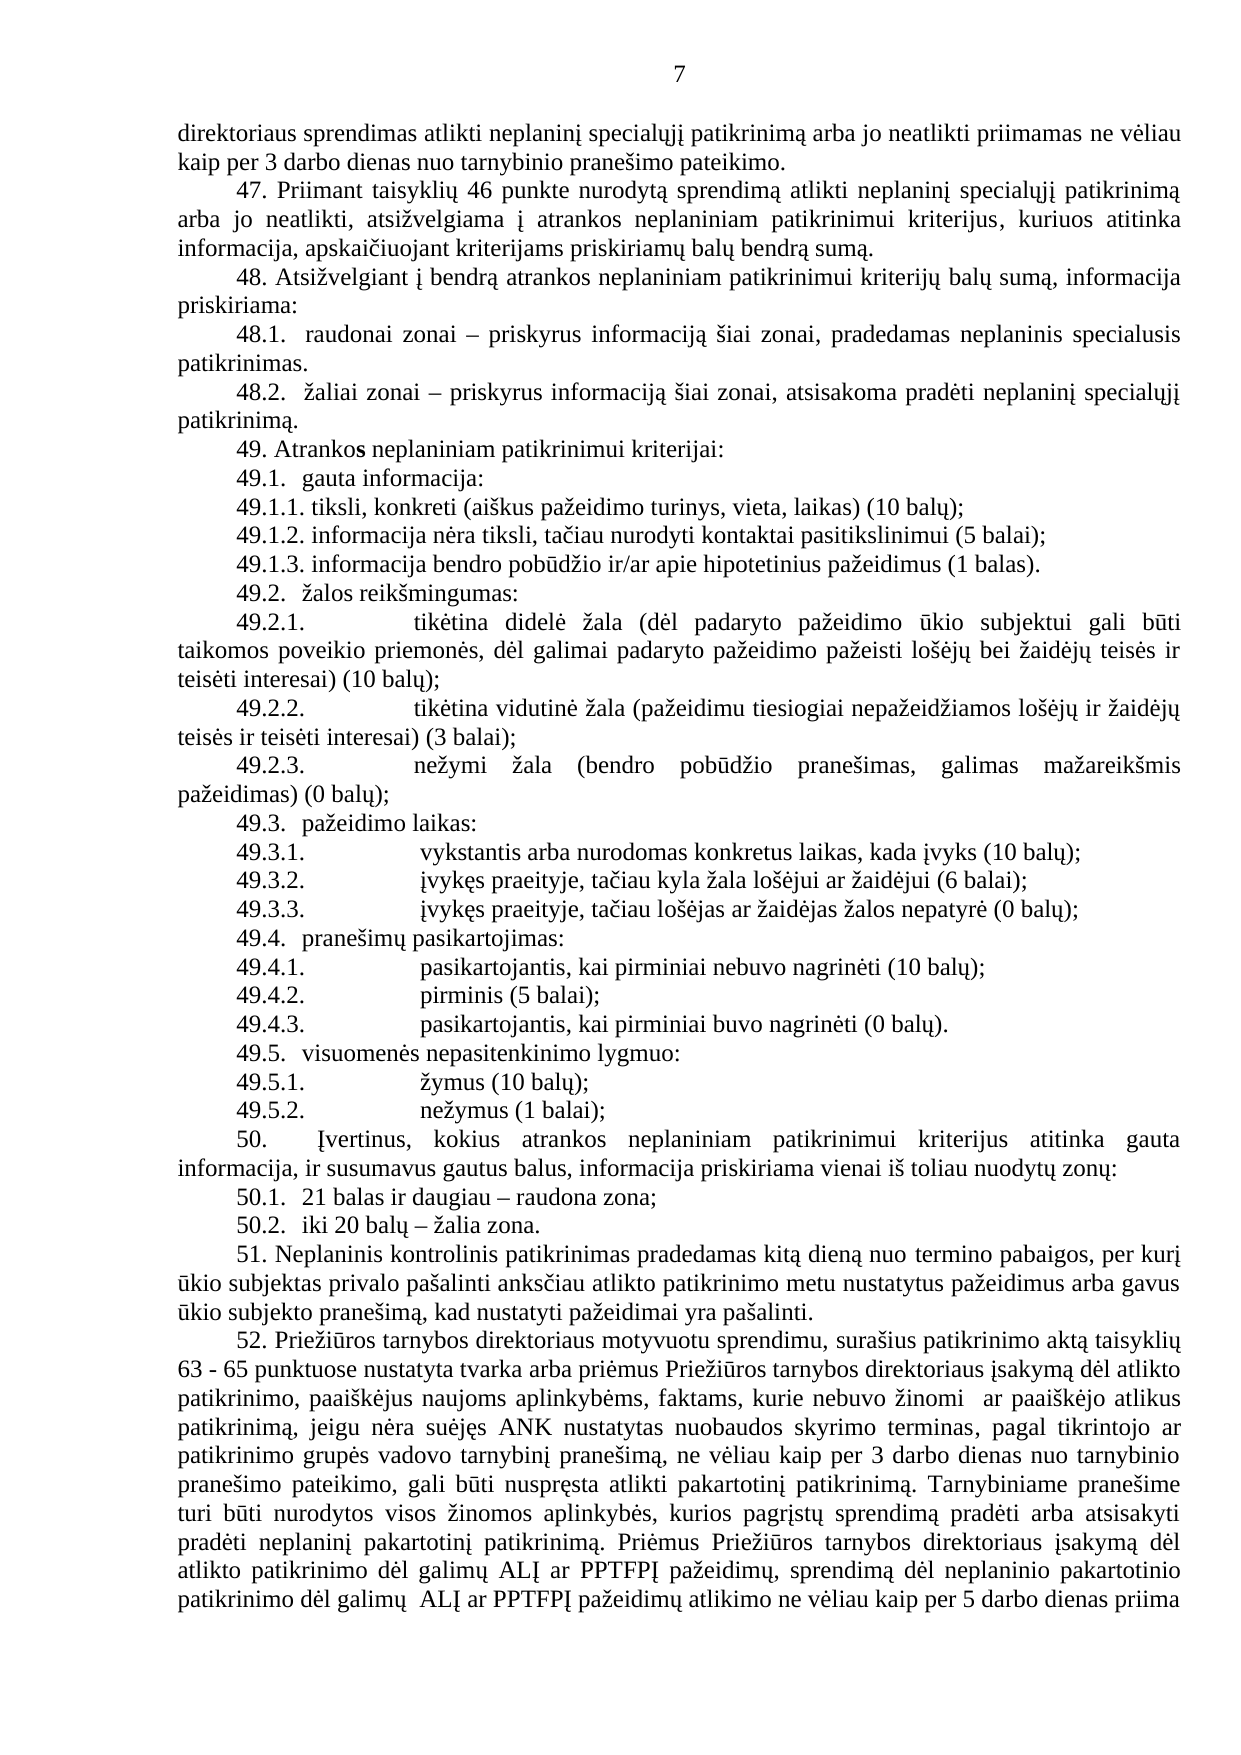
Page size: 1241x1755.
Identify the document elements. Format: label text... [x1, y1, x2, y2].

text 49.1.3. informacija bendro pobūdžio ir/ar apie hipotetinius pažeidimus (1 balas). [177, 549, 1181, 578]
text 48. Atsižvelgiant į bendrą atrankos neplaniniam patikrinimui kriterijų balų sumą, informacija priskiriama: [177, 262, 1181, 319]
text 48.1. raudonai zonai – priskyrus informaciją šiai zonai, pradedamas neplaninis specialusis patikrinimas. [177, 319, 1181, 377]
text 49.2.3. nežymi žala (bendro pobūdžio pranešimas, galimas mažareikšmis pažeidimas) (0 balų); [177, 751, 1181, 808]
text 49.1.1. tiksli, konkreti (aiškus pažeidimo turinys, vieta, laikas) (10 balų); [177, 492, 1181, 521]
text 49.3.2. įvykęs praeityje, tačiau kyla žala lošėjui ar žaidėjui (6 balai); [177, 866, 1181, 894]
text 49.5. visuomenės nepasitenkinimo lygmuo: [177, 1038, 1181, 1067]
text 49.4.2. pirminis (5 balai); [177, 981, 1181, 1009]
text 49.2.2. tikėtina vidutinė žala (pažeidimu tiesiogiai nepažeidžiamos lošėjų ir žaidėjų teisės ir teisėti interesai) (3 balai); [177, 693, 1181, 751]
text 49.3. pažeidimo laikas: [177, 808, 1181, 837]
text direktoriaus sprendimas atlikti neplaninį specialųjį patikrinimą arba jo neatlikti priimamas ne vėliau kaip per 3 darbo dienas nuo tarnybinio pranešimo pateikimo. [177, 118, 1181, 176]
text 49.4. pranešimų pasikartojimas: [177, 923, 1181, 952]
text 49.1.2. informacija nėra tiksli, tačiau nurodyti kontaktai pasitikslinimui (5 balai); [177, 521, 1181, 549]
text 49.5.1. žymus (10 balų); [177, 1067, 1181, 1096]
text 51. Neplaninis kontrolinis patikrinimas pradedamas kitą dieną nuo termino pabaigos, per kurį ūkio subjektas privalo pašalinti anksčiau atlikto patikrinimo metu nustatytus pažeidimus arba gavus ūkio subjekto pranešimą, kad nustatyti pažeidimai yra pašalinti. [177, 1239, 1181, 1326]
text 50.2. iki 20 balų – žalia zona. [177, 1211, 1181, 1239]
text 49.3.1. vykstantis arba nurodomas konkretus laikas, kada įvyks (10 balų); [177, 837, 1181, 866]
text 49.4.3. pasikartojantis, kai pirminiai buvo nagrinėti (0 balų). [177, 1009, 1181, 1038]
text 49. Atrankos neplaniniam patikrinimui kriterijai: [177, 434, 1181, 463]
text 49.2. žalos reikšmingumas: [177, 578, 1181, 607]
text 48.2. žaliai zonai – priskyrus informaciją šiai zonai, atsisakoma pradėti neplaninį specialųjį patikrinimą. [177, 377, 1181, 434]
text 52. Priežiūros tarnybos direktoriaus motyvuotu sprendimu, surašius patikrinimo aktą taisyklių 63 - 65 punktuose nustatyta tvarka arba priėmus Priežiūros tarnybos direktoriaus įsakymą dėl atlikto patikrinimo, paaiškėjus naujoms aplinkybėms, faktams, kurie nebuvo žinomi ar paaiškėjo atlikus patikrinimą, jeigu nėra suėjęs ANK nustatytas nuobaudos skyrimo terminas, pagal tikrintojo ar patikrinimo grupės vadovo tarnybinį pranešimą, ne vėliau kaip per 3 darbo dienas nuo tarnybinio pranešimo pateikimo, gali būti nuspręsta atlikti pakartotinį patikrinimą. Tarnybiniame pranešime turi būti nurodytos visos žinomos aplinkybės, kurios pagrįstų sprendimą pradėti arba atsisakyti pradėti neplaninį pakartotinį patikrinimą. Priėmus Priežiūros tarnybos direktoriaus įsakymą dėl atlikto patikrinimo dėl galimų ALĮ ar PPTFPĮ pažeidimų, sprendimą dėl neplaninio pakartotinio patikrinimo dėl galimų ALĮ ar PPTFPĮ pažeidimų atlikimo ne vėliau kaip per 5 darbo dienas priima [177, 1326, 1181, 1613]
text 50.1. 21 balas ir daugiau – raudona zona; [177, 1182, 1181, 1211]
text 49.2.1. tikėtina didelė žala (dėl padaryto pažeidimo ūkio subjektui gali būti taikomos poveikio priemonės, dėl galimai padaryto pažeidimo pažeisti lošėjų bei žaidėjų teisės ir teisėti interesai) (10 balų); [177, 607, 1181, 693]
text 49.3.3. įvykęs praeityje, tačiau lošėjas ar žaidėjas žalos nepatyrė (0 balų); [177, 894, 1181, 923]
text 49.5.2. nežymus (1 balai); [177, 1096, 1181, 1124]
text 49.1. gauta informacija: [177, 463, 1181, 492]
text 49.4.1. pasikartojantis, kai pirminiai nebuvo nagrinėti (10 balų); [177, 952, 1181, 981]
text 47. Priimant taisyklių 46 punkte nurodytą sprendimą atlikti neplaninį specialųjį patikrinimą arba jo neatlikti, atsižvelgiama į atrankos neplaniniam patikrinimui kriterijus, kuriuos atitinka informacija, apskaičiuojant kriterijams priskiriamų balų bendrą sumą. [177, 176, 1181, 262]
text 50. Įvertinus, kokius atrankos neplaniniam patikrinimui kriterijus atitinka gauta informacija, ir susumavus gautus balus, informacija priskiriama vienai iš toliau nuodytų zonų: [177, 1124, 1181, 1182]
